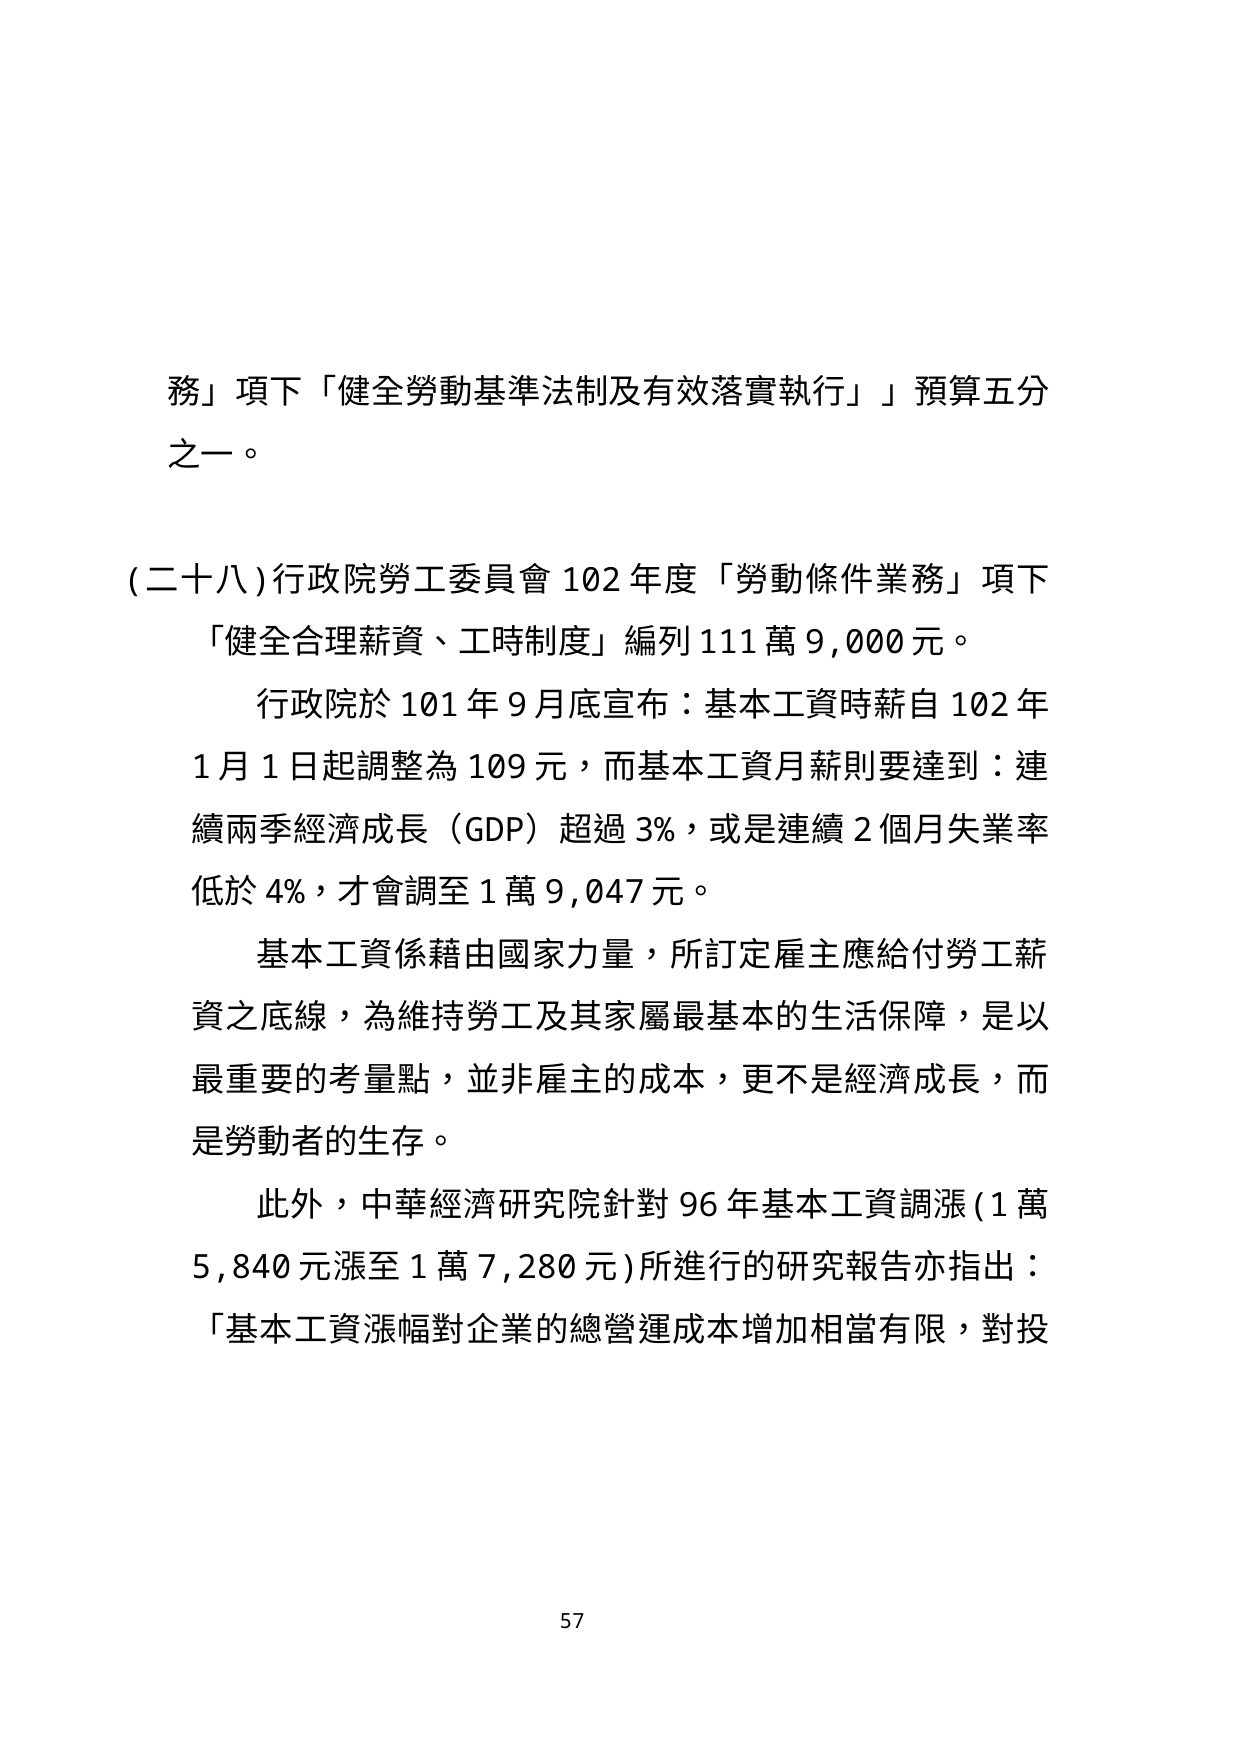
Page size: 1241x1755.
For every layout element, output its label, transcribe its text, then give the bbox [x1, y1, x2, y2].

text 務」項下「健全勞動基準法制及有效落實執行」」預算五分之一。 [130, 347, 1050, 472]
text (二十八)行政院勞工委員會102年度「勞動條件業務」項下「健全合理薪資、工時制度」編列111萬9,000元。 [123, 535, 1050, 660]
text 基本工資係藉由國家力量，所訂定雇主應給付勞工薪資之底線，為維持勞工及其家屬最基本的生活保障，是以最重要的考量點，並非雇主的成本，更不是經濟成長，而是勞動者的生存。 [191, 910, 1050, 1160]
text 此外，中華經濟研究院針對96年基本工資調漲(1萬5,840元漲至1萬7,280元)所進行的研究報告亦指出：「基本工資漲幅對企業的總營運成本增加相當有限，對投 [191, 1160, 1050, 1347]
text 行政院於101年9月底宣布：基本工資時薪自102年1月1日起調整為109元，而基本工資月薪則要達到：連續兩季經濟成長（GDP）超過3%，或是連續2個月失業率低於4%，才會調至1萬9,047元。 [191, 660, 1050, 910]
